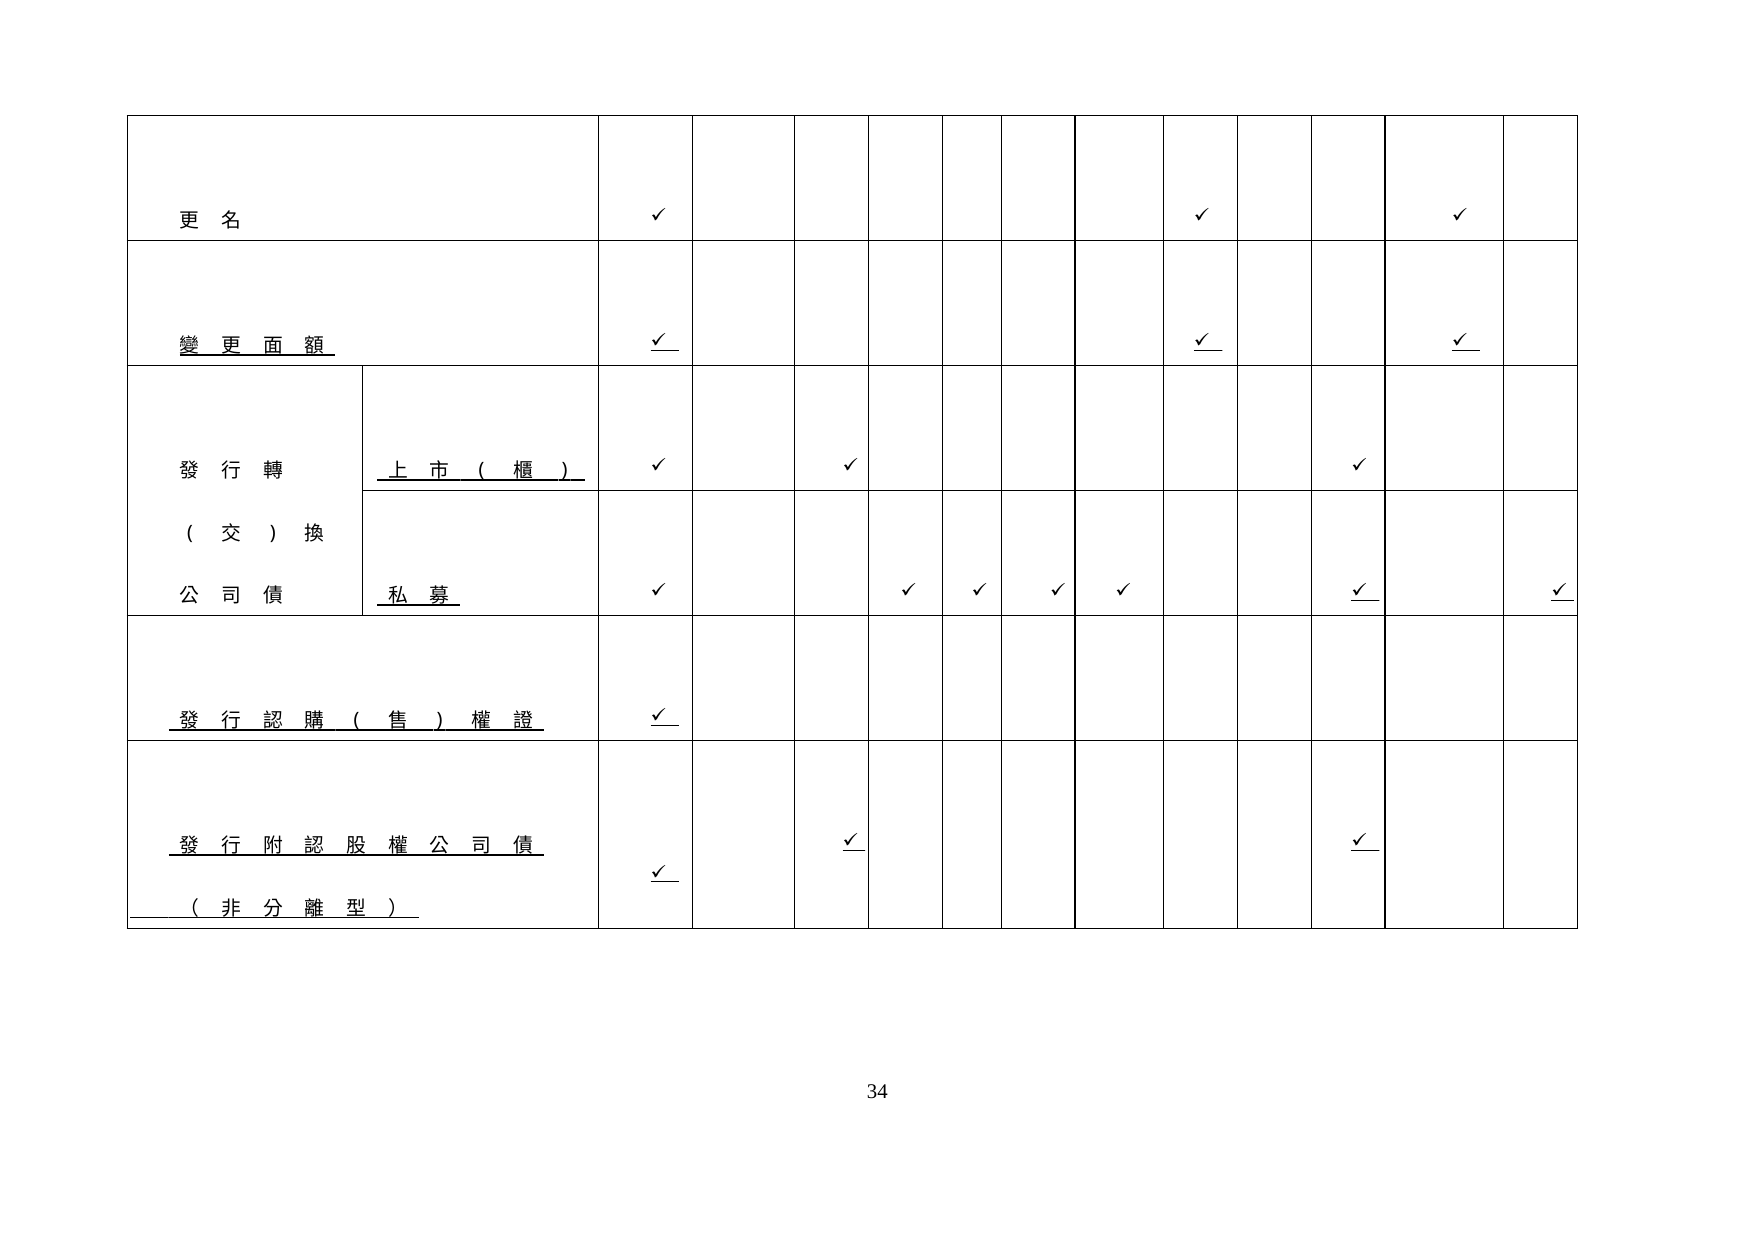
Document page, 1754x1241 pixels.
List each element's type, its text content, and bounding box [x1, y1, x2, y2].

table_cell [869, 616, 942, 740]
table_cell [1076, 366, 1163, 490]
table_cell [693, 116, 794, 240]
table_cell [795, 241, 868, 365]
table_cell [1002, 116, 1074, 240]
table_cell [1164, 366, 1237, 490]
table_cell [693, 241, 794, 365]
table_cell [795, 616, 868, 740]
table_cell [1504, 116, 1577, 240]
table_cell  [599, 241, 692, 365]
table_cell [869, 366, 942, 490]
table_cell 私募 [363, 491, 598, 615]
table_cell 發行認購(售)權證 [128, 616, 598, 740]
table_cell [1076, 241, 1163, 365]
table_cell [943, 741, 1001, 927]
table_cell [795, 116, 868, 240]
table_cell [1076, 616, 1163, 740]
table_cell [693, 616, 794, 740]
table_cell  [943, 491, 1001, 615]
table_cell  [869, 491, 942, 615]
table_cell [943, 366, 1001, 490]
table_cell  [599, 741, 692, 927]
table_cell  [1312, 366, 1384, 490]
table_cell [1002, 241, 1074, 365]
table_cell  [599, 491, 692, 615]
table_cell  [1386, 116, 1503, 240]
table_cell [1076, 741, 1163, 927]
table_cell  [1164, 116, 1237, 240]
table_cell [1312, 241, 1384, 365]
table_cell 發行附認股權公司債（非分離型） [128, 741, 598, 927]
table_cell [1504, 616, 1577, 740]
table_cell [1164, 741, 1237, 927]
table_cell 變更面額 [128, 241, 598, 365]
table_cell [1076, 116, 1163, 240]
table_cell [1504, 241, 1577, 365]
table_cell [943, 241, 1001, 365]
table_cell [1238, 491, 1311, 615]
table_cell  [599, 616, 692, 740]
table_cell 上市(櫃) [363, 366, 598, 490]
table_cell  [1312, 491, 1384, 615]
table_cell [1002, 616, 1074, 740]
table_cell  [599, 366, 692, 490]
table_cell [1002, 741, 1074, 927]
table_cell [1386, 366, 1503, 490]
table_cell [1164, 616, 1237, 740]
table_cell [1312, 616, 1384, 740]
table_cell [869, 741, 942, 927]
table_cell [1238, 366, 1311, 490]
table_cell  [1002, 491, 1074, 615]
table_cell [869, 116, 942, 240]
table_cell [943, 116, 1001, 240]
table_cell  [1164, 241, 1237, 365]
table_cell [1238, 116, 1311, 240]
table_cell [693, 741, 794, 927]
table_cell 更名 [128, 116, 598, 240]
table_cell [795, 491, 868, 615]
table_cell  [1076, 491, 1163, 615]
table_cell [869, 241, 942, 365]
table_cell  [1386, 241, 1503, 365]
table_cell [1386, 741, 1503, 927]
table_cell [693, 366, 794, 490]
table_cell  [795, 741, 868, 927]
table_cell  [1312, 741, 1384, 927]
table_cell [1386, 616, 1503, 740]
table_cell [1504, 741, 1577, 927]
table_cell  [1504, 491, 1577, 615]
table_cell  [795, 366, 868, 490]
table_cell [1238, 241, 1311, 365]
table_cell [1238, 741, 1311, 927]
table_cell [1002, 366, 1074, 490]
table_cell [1238, 616, 1311, 740]
table_cell [1164, 491, 1237, 615]
table_cell [943, 616, 1001, 740]
table_cell [1504, 366, 1577, 490]
table_cell [1312, 116, 1384, 240]
table_cell 發行轉(交)換公司債 [128, 366, 362, 615]
table_cell [1386, 491, 1503, 615]
table_cell  [599, 116, 692, 240]
table_cell [693, 491, 794, 615]
